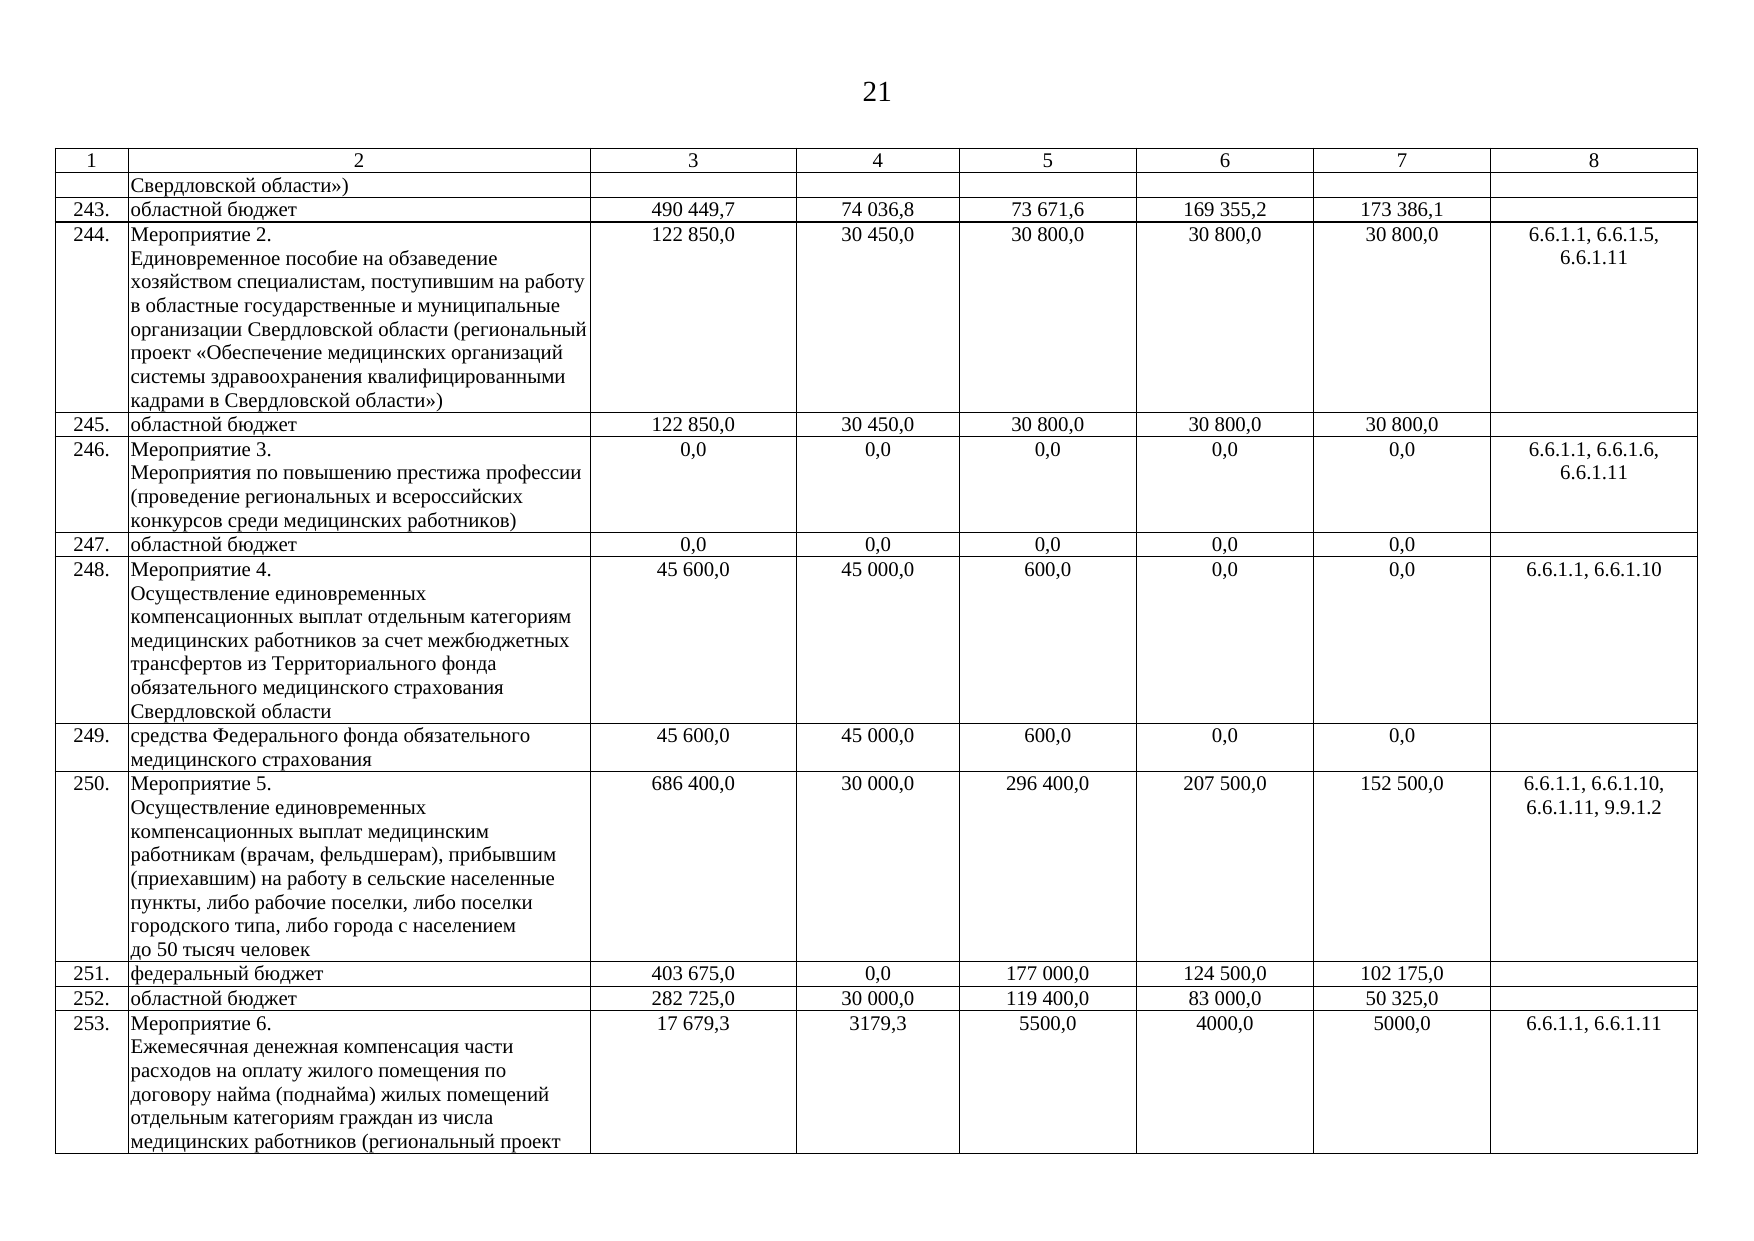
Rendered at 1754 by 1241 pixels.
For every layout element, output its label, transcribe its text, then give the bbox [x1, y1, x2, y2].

table_cell [1491, 533, 1697, 556]
table_cell Свердловской области») [129, 173, 590, 197]
table_cell областной бюджет [129, 413, 590, 436]
table_cell 0,0 [797, 437, 959, 532]
table_cell 30 800,0 [1137, 413, 1313, 436]
table_header 6 [1137, 149, 1313, 172]
table_cell 6.6.1.1, 6.6.1.6, 6.6.1.11 [1491, 437, 1697, 532]
table_cell 252. [56, 987, 128, 1010]
table_cell 0,0 [960, 533, 1136, 556]
table_cell 247. [56, 533, 128, 556]
table_cell 0,0 [797, 533, 959, 556]
table_cell 102 175,0 [1314, 962, 1490, 986]
table_cell 282 725,0 [591, 987, 796, 1010]
table_cell областной бюджет [129, 987, 590, 1010]
table_cell 686 400,0 [591, 772, 796, 961]
table_cell [797, 173, 959, 197]
table_cell 30 000,0 [797, 987, 959, 1010]
table_cell 124 500,0 [1137, 962, 1313, 986]
table_cell 17 679,3 [591, 1011, 796, 1153]
table_cell 45 000,0 [797, 557, 959, 723]
table_cell 30 800,0 [960, 223, 1136, 412]
table_cell 0,0 [591, 437, 796, 532]
table_cell 122 850,0 [591, 413, 796, 436]
table_cell 6.6.1.1, 6.6.1.10 [1491, 557, 1697, 723]
table_cell 0,0 [797, 962, 959, 986]
table_cell Мероприятие 3. Мероприятия по повышению престижа профессии (проведение региональных и всероссийских конкурсов среди медицинских работников) [129, 437, 590, 532]
table_cell 0,0 [1314, 437, 1490, 532]
table_cell 5000,0 [1314, 1011, 1490, 1153]
table_cell 246. [56, 437, 128, 532]
table_cell 0,0 [1137, 557, 1313, 723]
table_cell 173 386,1 [1314, 198, 1490, 221]
table_cell областной бюджет [129, 533, 590, 556]
table_cell 45 000,0 [797, 724, 959, 771]
table_cell 177 000,0 [960, 962, 1136, 986]
table_cell 74 036,8 [797, 198, 959, 221]
table_cell 0,0 [1137, 533, 1313, 556]
table_cell [56, 173, 128, 197]
table_cell областной бюджет [129, 198, 590, 221]
table_cell [1491, 724, 1697, 771]
table_cell 30 450,0 [797, 413, 959, 436]
table_cell 243. [56, 198, 128, 221]
table_cell 0,0 [1314, 533, 1490, 556]
table_cell 30 800,0 [1314, 223, 1490, 412]
table_cell 45 600,0 [591, 557, 796, 723]
table_cell 250. [56, 772, 128, 961]
table_cell 30 800,0 [1137, 223, 1313, 412]
table_header 3 [591, 149, 796, 172]
table_cell 0,0 [1137, 437, 1313, 532]
table_header 1 [56, 149, 128, 172]
table_cell 4000,0 [1137, 1011, 1313, 1153]
table_cell 245. [56, 413, 128, 436]
table_cell 0,0 [591, 533, 796, 556]
table_cell [1314, 173, 1490, 197]
table_header 4 [797, 149, 959, 172]
table_cell [1491, 413, 1697, 436]
table_cell Мероприятие 2. Единовременное пособие на обзаведение хозяйством специалистам, поступившим на работу в областные государственные и муниципальные организации Свердловской области (региональный проект «Обеспечение медицинских организаций системы здравоохранения квалифицированными кадрами в Свердловской области») [129, 223, 590, 412]
table_cell 600,0 [960, 557, 1136, 723]
table_cell 296 400,0 [960, 772, 1136, 961]
table_cell 30 800,0 [960, 413, 1136, 436]
table_cell 30 450,0 [797, 223, 959, 412]
table_cell 249. [56, 724, 128, 771]
table_header 5 [960, 149, 1136, 172]
table_cell [1491, 962, 1697, 986]
table_cell [591, 173, 796, 197]
table_cell 5500,0 [960, 1011, 1136, 1153]
table_cell 251. [56, 962, 128, 986]
table_cell 30 800,0 [1314, 413, 1490, 436]
table_header 2 [129, 149, 590, 172]
table_cell 119 400,0 [960, 987, 1136, 1010]
table_cell 3179,3 [797, 1011, 959, 1153]
table_cell [1491, 198, 1697, 221]
table_cell средства Федерального фонда обязательного медицинского страхования [129, 724, 590, 771]
table_cell 30 000,0 [797, 772, 959, 961]
table_cell Мероприятие 4. Осуществление единовременных компенсационных выплат отдельным категориям медицинских работников за счет межбюджетных трансфертов из Территориального фонда обязательного медицинского страхования Свердловской области [129, 557, 590, 723]
table_cell федеральный бюджет [129, 962, 590, 986]
table_cell 0,0 [1314, 724, 1490, 771]
table_cell 122 850,0 [591, 223, 796, 412]
table_cell 244. [56, 223, 128, 412]
table_cell [1491, 987, 1697, 1010]
table_cell 169 355,2 [1137, 198, 1313, 221]
table_header 7 [1314, 149, 1490, 172]
table_cell 6.6.1.1, 6.6.1.11 [1491, 1011, 1697, 1153]
table_header 8 [1491, 149, 1697, 172]
table_cell 0,0 [960, 437, 1136, 532]
table_cell [1491, 173, 1697, 197]
table_cell [1137, 173, 1313, 197]
table_cell Мероприятие 6. Ежемесячная денежная компенсация части расходов на оплату жилого помещения по договору найма (поднайма) жилых помещений отдельным категориям граждан из числа медицинских работников (региональный проект [129, 1011, 590, 1153]
table_cell 152 500,0 [1314, 772, 1490, 961]
table_cell 45 600,0 [591, 724, 796, 771]
table_cell Мероприятие 5. Осуществление единовременных компенсационных выплат медицинским работникам (врачам, фельдшерам), прибывшим (приехавшим) на работу в сельские населенные пункты, либо рабочие поселки, либо поселки городского типа, либо города с населением до 50 тысяч человек [129, 772, 590, 961]
table_cell 6.6.1.1, 6.6.1.5, 6.6.1.11 [1491, 223, 1697, 412]
table_cell 83 000,0 [1137, 987, 1313, 1010]
table_cell 207 500,0 [1137, 772, 1313, 961]
table_cell 600,0 [960, 724, 1136, 771]
table_cell 403 675,0 [591, 962, 796, 986]
table_cell 0,0 [1137, 724, 1313, 771]
table_cell 253. [56, 1011, 128, 1153]
table_cell [960, 173, 1136, 197]
table_cell 50 325,0 [1314, 987, 1490, 1010]
table_cell 0,0 [1314, 557, 1490, 723]
table_cell 248. [56, 557, 128, 723]
table_cell 6.6.1.1, 6.6.1.10, 6.6.1.11, 9.9.1.2 [1491, 772, 1697, 961]
table_cell 490 449,7 [591, 198, 796, 221]
table_cell 73 671,6 [960, 198, 1136, 221]
